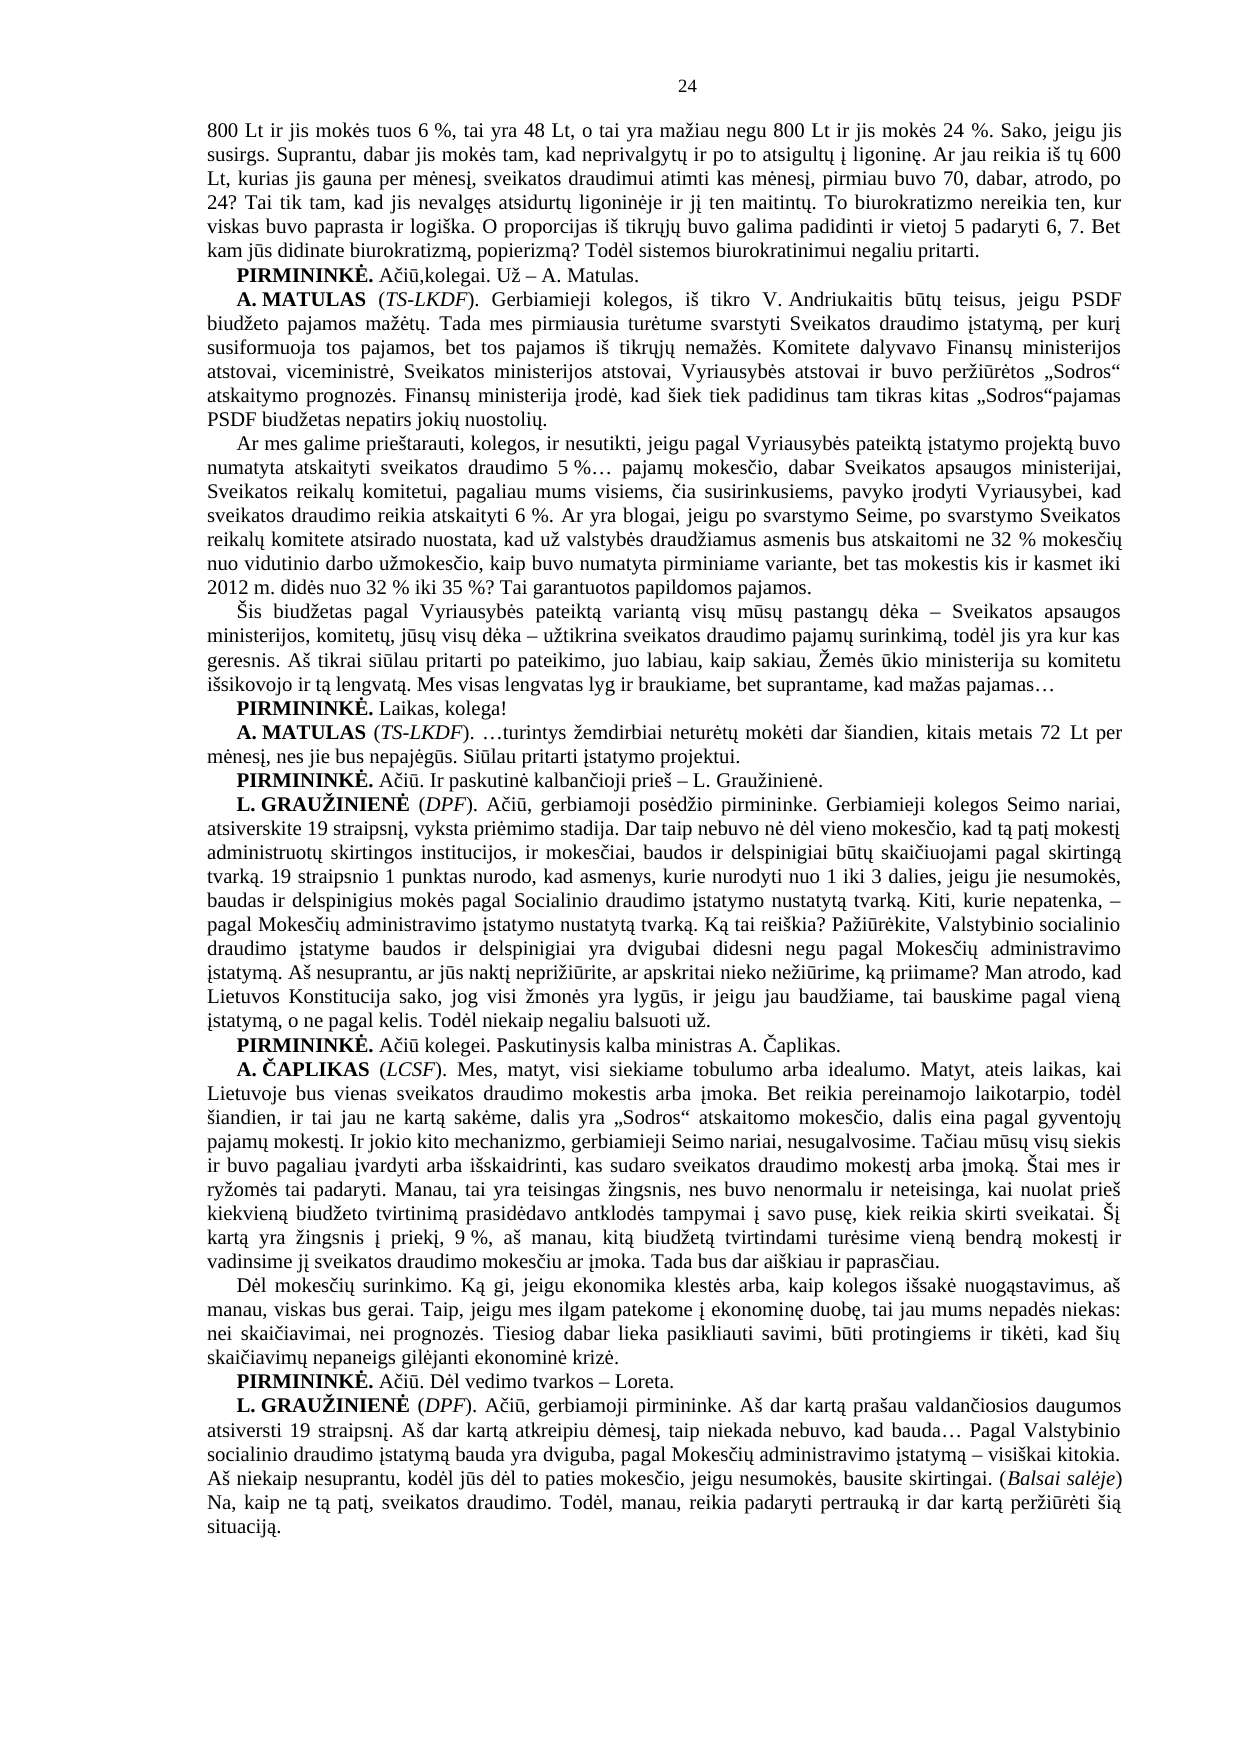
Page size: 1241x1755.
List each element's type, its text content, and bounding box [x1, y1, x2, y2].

text Ar mes galime prieštarauti, kolegos, ir nesutikti, jeigu pagal Vyriausybės pateiktą įstatymo projektą buvo numatyta atskaityti sveikatos draudimo 5 %… pajamų mokesčio, dabar Sveikatos apsaugos ministerijai, Sveikatos reikalų komitetui, pagaliau mums visiems, čia susirinkusiems, pavyko įrodyti Vyriausybei, kad sveikatos draudimo reikia atskaityti 6 %. Ar yra blogai, jeigu po svarstymo Seime, po svarstymo Sveikatos reikalų komitete atsirado nuostata, kad už valstybės draudžiamus asmenis bus atskaitomi ne 32 % mokesčių nuo vidutinio darbo užmokesčio, kaip buvo numatyta pirminiame variante, bet tas mokestis kis ir kasmet iki 2012 m. didės nuo 32 % iki 35 %? Tai garantuotos papildomos pajamos. [207, 431, 1122, 599]
text Šis biudžetas pagal Vyriausybės pateiktą variantą visų mūsų pastangų dėka – Sveikatos apsaugos ministerijos, komitetų, jūsų visų dėka – užtikrina sveikatos draudimo pajamų surinkimą, todėl jis yra kur kas geresnis. Aš tikrai siūlau pritarti po pateikimo, juo labiau, kaip sakiau, Žemės ūkio ministerija su komitetu išsikovojo ir tą lengvatą. Mes visas lengvatas lyg ir braukiame, bet suprantame, kad mažas pajamas… [207, 599, 1122, 696]
text A. MATULAS (TS-LKDF). …turintys žemdirbiai neturėtų mokėti dar šiandien, kitais metais 72 lt per mėnesį, nes jie bus nepajėgūs. Siūlau pritarti įstatymo projektui. [207, 720, 1122, 768]
text PIRMININKĖ. Ačiū. Ir paskutinė kalbančioji prieš – L. Graužinienė. [207, 768, 1122, 792]
text PIRMININKĖ. Ačiū. Dėl vedimo tvarkos – Loreta. [207, 1369, 1122, 1393]
text A. MATULAS (TS-LKDF). Gerbiamieji kolegos, iš tikro V. Andriukaitis būtų teisus, jeigu PSDF biudžeto pajamos mažėtų. Tada mes pirmiausia turėtume svarstyti Sveikatos draudimo įstatymą, per kurį susiformuoja tos pajamos, bet tos pajamos iš tikrųjų nemažės. Komitete dalyvavo Finansų ministerijos atstovai, viceministrė, Sveikatos ministerijos atstovai, Vyriausybės atstovai ir buvo peržiūrėtos „Sodros“ atskaitymo prognozės. Finansų ministerija įrodė, kad šiek tiek padidinus tam tikras kitas „Sodros“pajamas PSDF biudžetas nepatirs jokių nuostolių. [207, 287, 1122, 431]
text Dėl mokesčių surinkimo. Ką gi, jeigu ekonomika klestės arba, kaip kolegos išsakė nuogąstavimus, aš manau, viskas bus gerai. Taip, jeigu mes ilgam patekome į ekonominę duobę, tai jau mums nepadės niekas: nei skaičiavimai, nei prognozės. Tiesiog dabar lieka pasikliauti savimi, būti protingiems ir tikėti, kad šių skaičiavimų nepaneigs gilėjanti ekonominė krizė. [207, 1273, 1122, 1369]
text PIRMININKĖ. Ačiū kolegei. Paskutinysis kalba ministras A. Čaplikas. [207, 1032, 1122, 1057]
text PIRMININKĖ. Laikas, kolega! [207, 696, 1122, 720]
text A. ČAPLIKAS (LCSF). Mes, matyt, visi siekiame tobulumo arba idealumo. Matyt, ateis laikas, kai Lietuvoje bus vienas sveikatos draudimo mokestis arba įmoka. Bet reikia pereinamojo laikotarpio, todėl šiandien, ir tai jau ne kartą sakėme, dalis yra „Sodros“ atskaitomo mokesčio, dalis eina pagal gyventojų pajamų mokestį. Ir jokio kito mechanizmo, gerbiamieji Seimo nariai, nesugalvosime. Tačiau mūsų visų siekis ir buvo pagaliau įvardyti arba išskaidrinti, kas sudaro sveikatos draudimo mokestį arba įmoką. Štai mes ir ryžomės tai padaryti. Manau, tai yra teisingas žingsnis, nes buvo nenormalu ir neteisinga, kai nuolat prieš kiekvieną biudžeto tvirtinimą prasidėdavo antklodės tampymai į savo pusę, kiek reikia skirti sveikatai. Šį kartą yra žingsnis į priekį, 9 %, aš manau, kitą biudžetą tvirtindami turėsime vieną bendrą mokestį ir vadinsime jį sveikatos draudimo mokesčiu ar įmoka. Tada bus dar aiškiau ir paprasčiau. [207, 1057, 1122, 1273]
text L. GRAUŽINIENĖ (DPF). Ačiū, gerbiamoji pirmininke. Aš dar kartą prašau valdančiosios daugumos atsiversti 19 straipsnį. Aš dar kartą atkreipiu dėmesį, taip niekada nebuvo, kad bauda… Pagal Valstybinio socialinio draudimo įstatymą bauda yra dviguba, pagal Mokesčių administravimo įstatymą – visiškai kitokia. Aš niekaip nesuprantu, kodėl jūs dėl to paties mokesčio, jeigu nesumokės, bausite skirtingai. (Balsai salėje) Na, kaip ne tą patį, sveikatos draudimo. Todėl, manau, reikia padaryti pertrauką ir dar kartą peržiūrėti šią situaciją. [207, 1393, 1122, 1538]
text L. GRAUŽINIENĖ (DPF). Ačiū, gerbiamoji posėdžio pirmininke. Gerbiamieji kolegos Seimo nariai, atsiverskite 19 straipsnį, vyksta priėmimo stadija. Dar taip nebuvo nė dėl vieno mokesčio, kad tą patį mokestį administruotų skirtingos institucijos, ir mokesčiai, baudos ir delspinigiai būtų skaičiuojami pagal skirtingą tvarką. 19 straipsnio 1 punktas nurodo, kad asmenys, kurie nurodyti nuo 1 iki 3 dalies, jeigu jie nesumokės, baudas ir delspinigius mokės pagal Socialinio draudimo įstatymo nustatytą tvarką. Kiti, kurie nepatenka, – pagal Mokesčių administravimo įstatymo nustatytą tvarką. Ką tai reiškia? Pažiūrėkite, Valstybinio socialinio draudimo įstatyme baudos ir delspinigiai yra dvigubai didesni negu pagal Mokesčių administravimo įstatymą. Aš nesuprantu, ar jūs naktį neprižiūrite, ar apskritai nieko nežiūrime, ką priimame? Man atrodo, kad Lietuvos Konstitucija sako, jog visi žmonės yra lygūs, ir jeigu jau baudžiame, tai bauskime pagal vieną įstatymą, o ne pagal kelis. Todėl niekaip negaliu balsuoti už. [207, 792, 1122, 1032]
text PIRMININKĖ. Ačiū,kolegai. Už – A. Matulas. [207, 262, 1122, 287]
text 800 Lt ir jis mokės tuos 6 %, tai yra 48 Lt, o tai yra mažiau negu 800 Lt ir jis mokės 24 %. Sako, jeigu jis susirgs. Suprantu, dabar jis mokės tam, kad neprivalgytų ir po to atsigultų į ligoninę. Ar jau reikia iš tų 600 Lt, kurias jis gauna per mėnesį, sveikatos draudimui atimti kas mėnesį, pirmiau buvo 70, dabar, atrodo, po 24? Tai tik tam, kad jis nevalgęs atsidurtų ligoninėje ir jį ten maitintų. To biurokratizmo nereikia ten, kur viskas buvo paprasta ir logiška. O proporcijas iš tikrųjų buvo galima padidinti ir vietoj 5 padaryti 6, 7. Bet kam jūs didinate biurokratizmą, popierizmą? Todėl sistemos biurokratinimui negaliu pritarti. [207, 118, 1122, 262]
